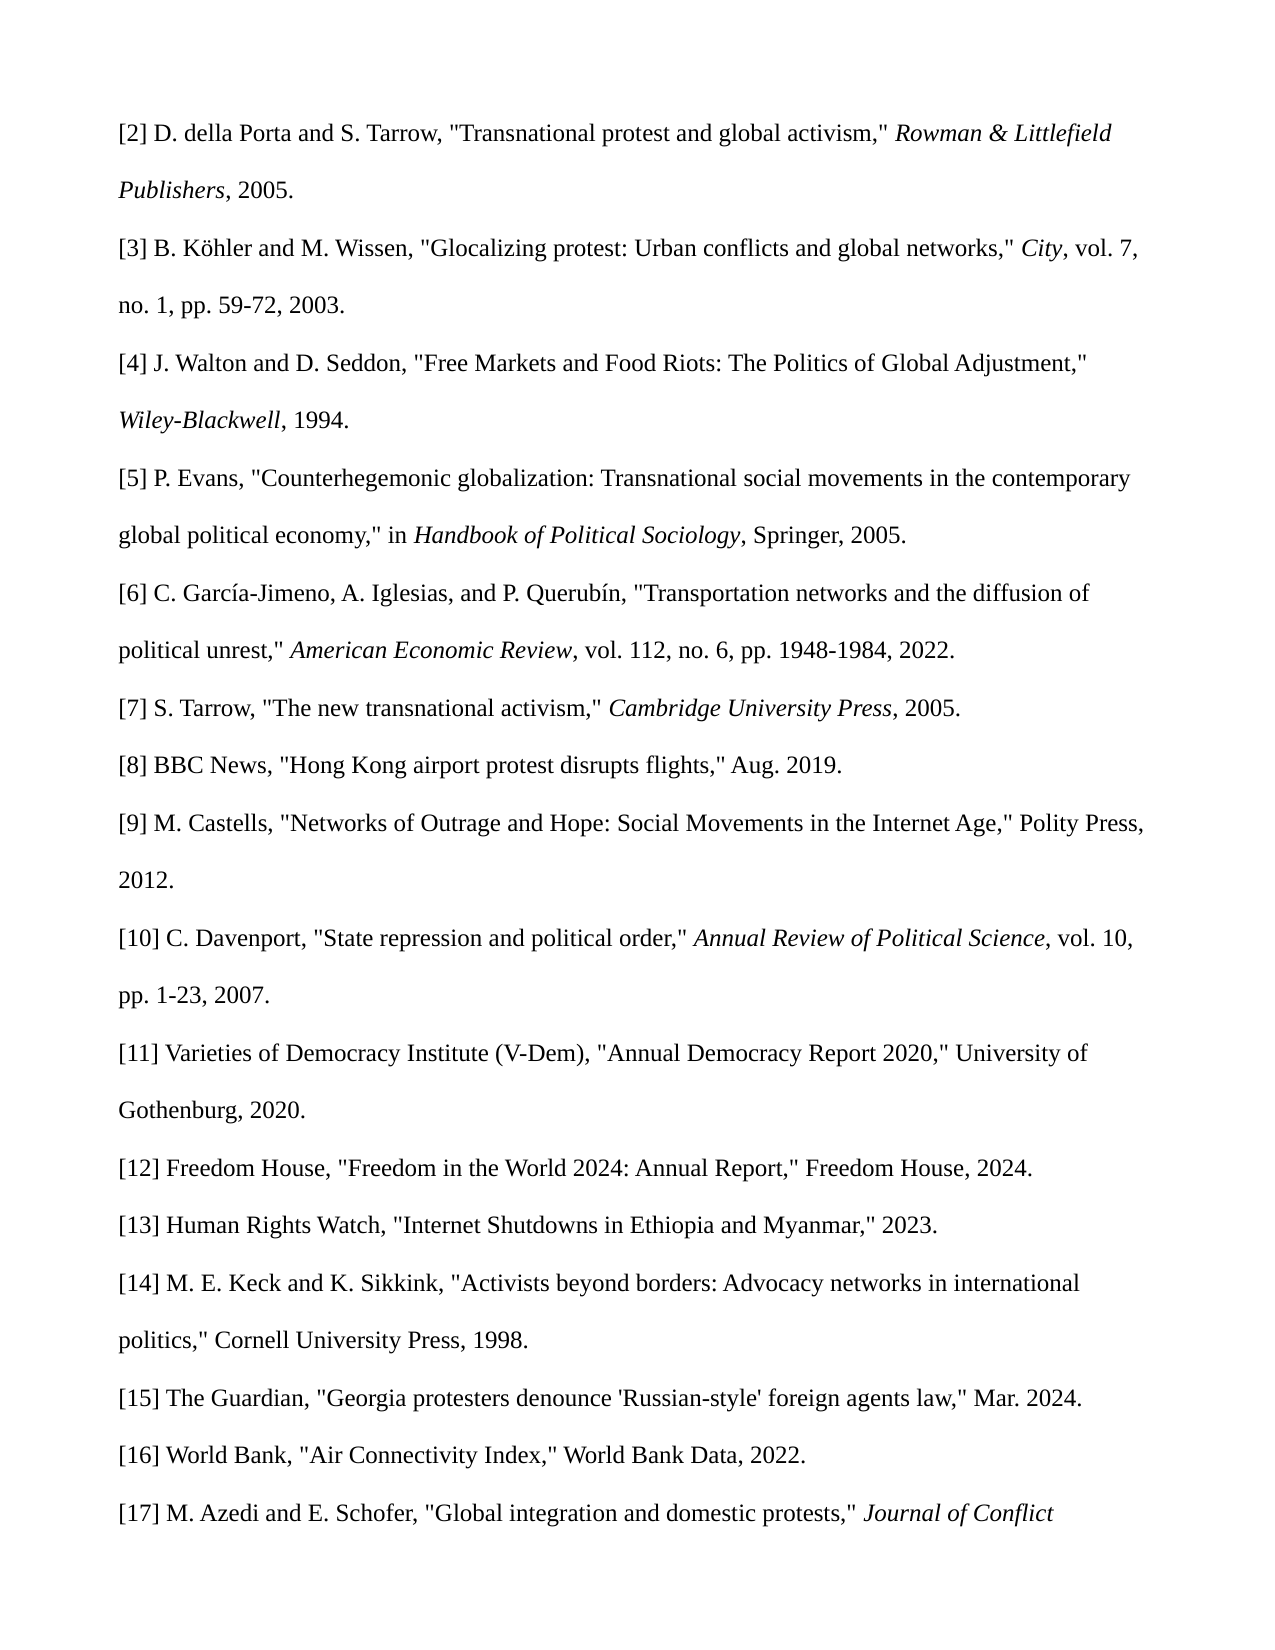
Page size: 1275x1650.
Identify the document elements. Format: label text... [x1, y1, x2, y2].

text [2] D. della Porta and S. Tarrow, "Transnational protest and global activism," Rowman & Littlefield Publishers, 2005. [3] B. Köhler and M. Wissen, "Glocalizing protest: Urban conflicts and global networks," City, vol. 7, no. 1, pp. 59-72, 2003. [4] J. Walton and D. Seddon, "Free Markets and Food Riots: The Politics of Global Adjustment," Wiley-Blackwell, 1994. [5] P. Evans, "Counterhegemonic globalization: Transnational social movements in the contemporary global political economy," in Handbook of Political Sociology, Springer, 2005. [6] C. García-Jimeno, A. Iglesias, and P. Querubín, "Transportation networks and the diffusion of political unrest," American Economic Review, vol. 112, no. 6, pp. 1948-1984, 2022. [7] S. Tarrow, "The new transnational activism," Cambridge University Press, 2005. [8] BBC News, "Hong Kong airport protest disrupts flights," Aug. 2019. [9] M. Castells, "Networks of Outrage and Hope: Social Movements in the Internet Age," Polity Press, 2012. [10] C. Davenport, "State repression and political order," Annual Review of Political Science, vol. 10, pp. 1-23, 2007. [11] Varieties of Democracy Institute (V-Dem), "Annual Democracy Report 2020," University of Gothenburg, 2020. [12] Freedom House, "Freedom in the World 2024: Annual Report," Freedom House, 2024. [13] Human Rights Watch, "Internet Shutdowns in Ethiopia and Myanmar," 2023. [14] M. E. Keck and K. Sikkink, "Activists beyond borders: Advocacy networks in international politics," Cornell University Press, 1998. [15] The Guardian, "Georgia protesters denounce 'Russian-style' foreign agents law," Mar. 2024. [16] World Bank, "Air Connectivity Index," World Bank Data, 2022. [17] M. Azedi and E. Schofer, "Global integration and domestic protests," Journal of Conflict [118, 118, 1157, 1527]
